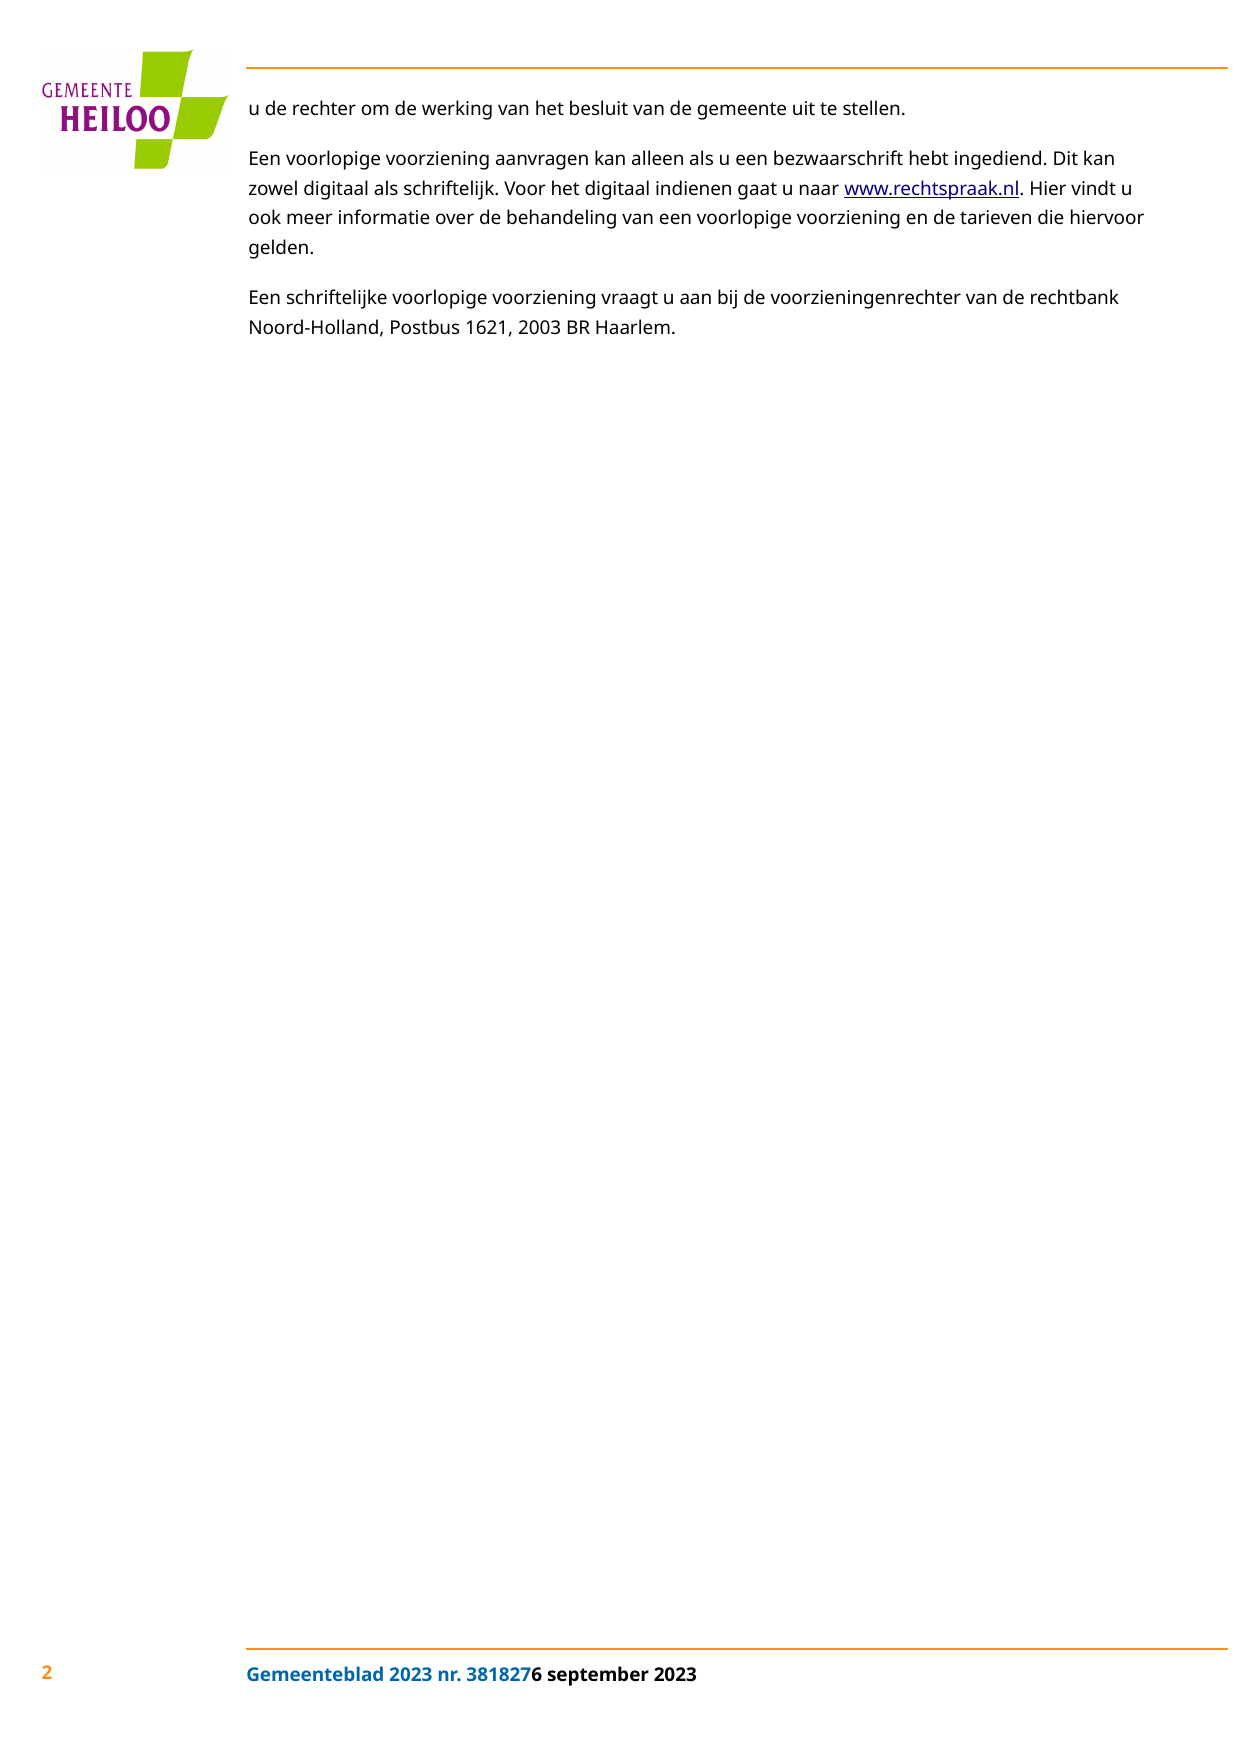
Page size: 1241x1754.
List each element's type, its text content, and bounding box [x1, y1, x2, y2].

picture [41, 47, 231, 172]
text Een voorlopige voorziening aanvragen kan alleen als u een bezwaarschrift hebt ingediend. Dit kan zowel digitaal als schriftelijk. Voor het digitaal indienen gaat u naar www.rechtspraak.nl. Hier vindt u ook meer informatie over de behandeling van een voorlopige voorziening en de tarieven die hiervoor gelden. [248, 145, 1152, 260]
text Een schriftelijke voorlopige voorziening vraagt u aan bij de voorzieningenrechter van de rechtbank Noord-Holland, Postbus 1621, 2003 BR Haarlem. [248, 284, 1152, 340]
text u de rechter om de werking van het besluit van de gemeente uit te stellen. [248, 95, 1152, 121]
